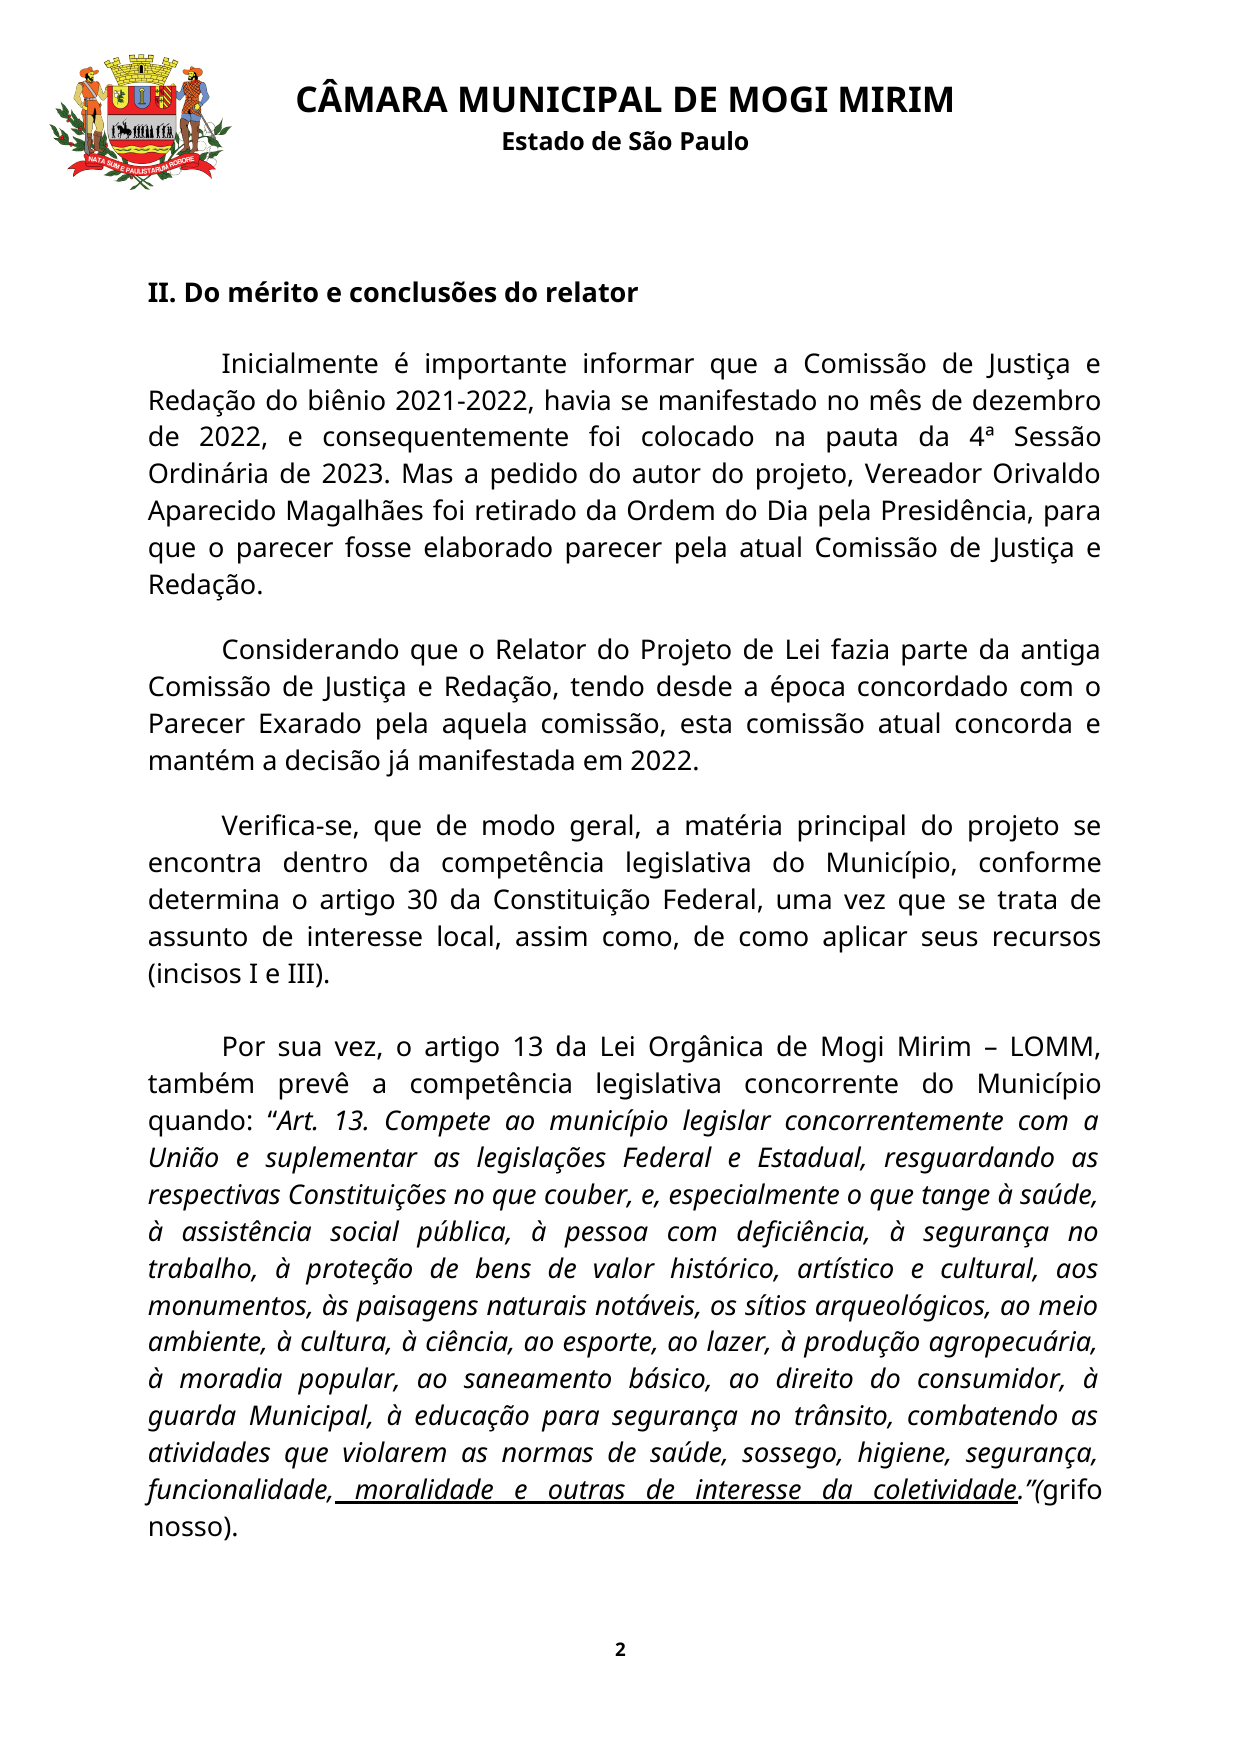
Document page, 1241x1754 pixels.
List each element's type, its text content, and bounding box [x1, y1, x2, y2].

text Inicialmente é importante informar que a Comissão de Justiça e Redação do biênio 2021-2022, havia se manifestado no mês de dezembro de 2022, e consequentemente foi colocado na pauta da 4ª Sessão Ordinária de 2023. Mas a pedido do autor do projeto, Vereador Orivaldo Aparecido Magalhães foi retirado da Ordem do Dia pela Presidência, para que o parecer fosse elaborado parecer pela atual Comissão de Justiça e Redação. [148, 344, 1103, 602]
picture [26, 42, 253, 202]
text Considerando que o Relator do Projeto de Lei fazia parte da antiga Comissão de Justiça e Redação, tendo desde a época concordado com o Parecer Exarado pela aquela comissão, esta comissão atual concorda e mantém a decisão já manifestada em 2022. [148, 631, 1103, 778]
text Por sua vez, o artigo 13 da Lei Orgânica de Mogi Mirim – LOMM, também prevê a competência legislativa concorrente do Município quando: “Art. 13. Compete ao município legislar concorrentemente com a União e suplementar as legislações Federal e Estadual, resguardando as respectivas Constituições no que couber, e, especialmente o que tange à saúde, à assistência social pública, à pessoa com deficiência, à segurança no trabalho, à proteção de bens de valor histórico, artístico e cultural, aos monumentos, às paisagens naturais notáveis, os sítios arqueológicos, ao meio ambiente, à cultura, à ciência, ao esporte, ao lazer, à produção agropecuária, à moradia popular, ao saneamento básico, ao direito do consumidor, à guarda Municipal, à educação para segurança no trânsito, combatendo as atividades que violarem as normas de saúde, sossego, higiene, segurança, funcionalidade, moralidade e outras de interesse da coletividade.”(grifo nosso). [148, 1028, 1103, 1544]
text Verifica-se, que de modo geral, a matéria principal do projeto se encontra dentro da competência legislativa do Município, conforme determina o artigo 30 da Constituição Federal, uma vez que se trata de assunto de interesse local, assim como, de como aplicar seus recursos (incisos I e III). [148, 807, 1103, 991]
text II. Do mérito e conclusões do relator [148, 273, 1103, 310]
